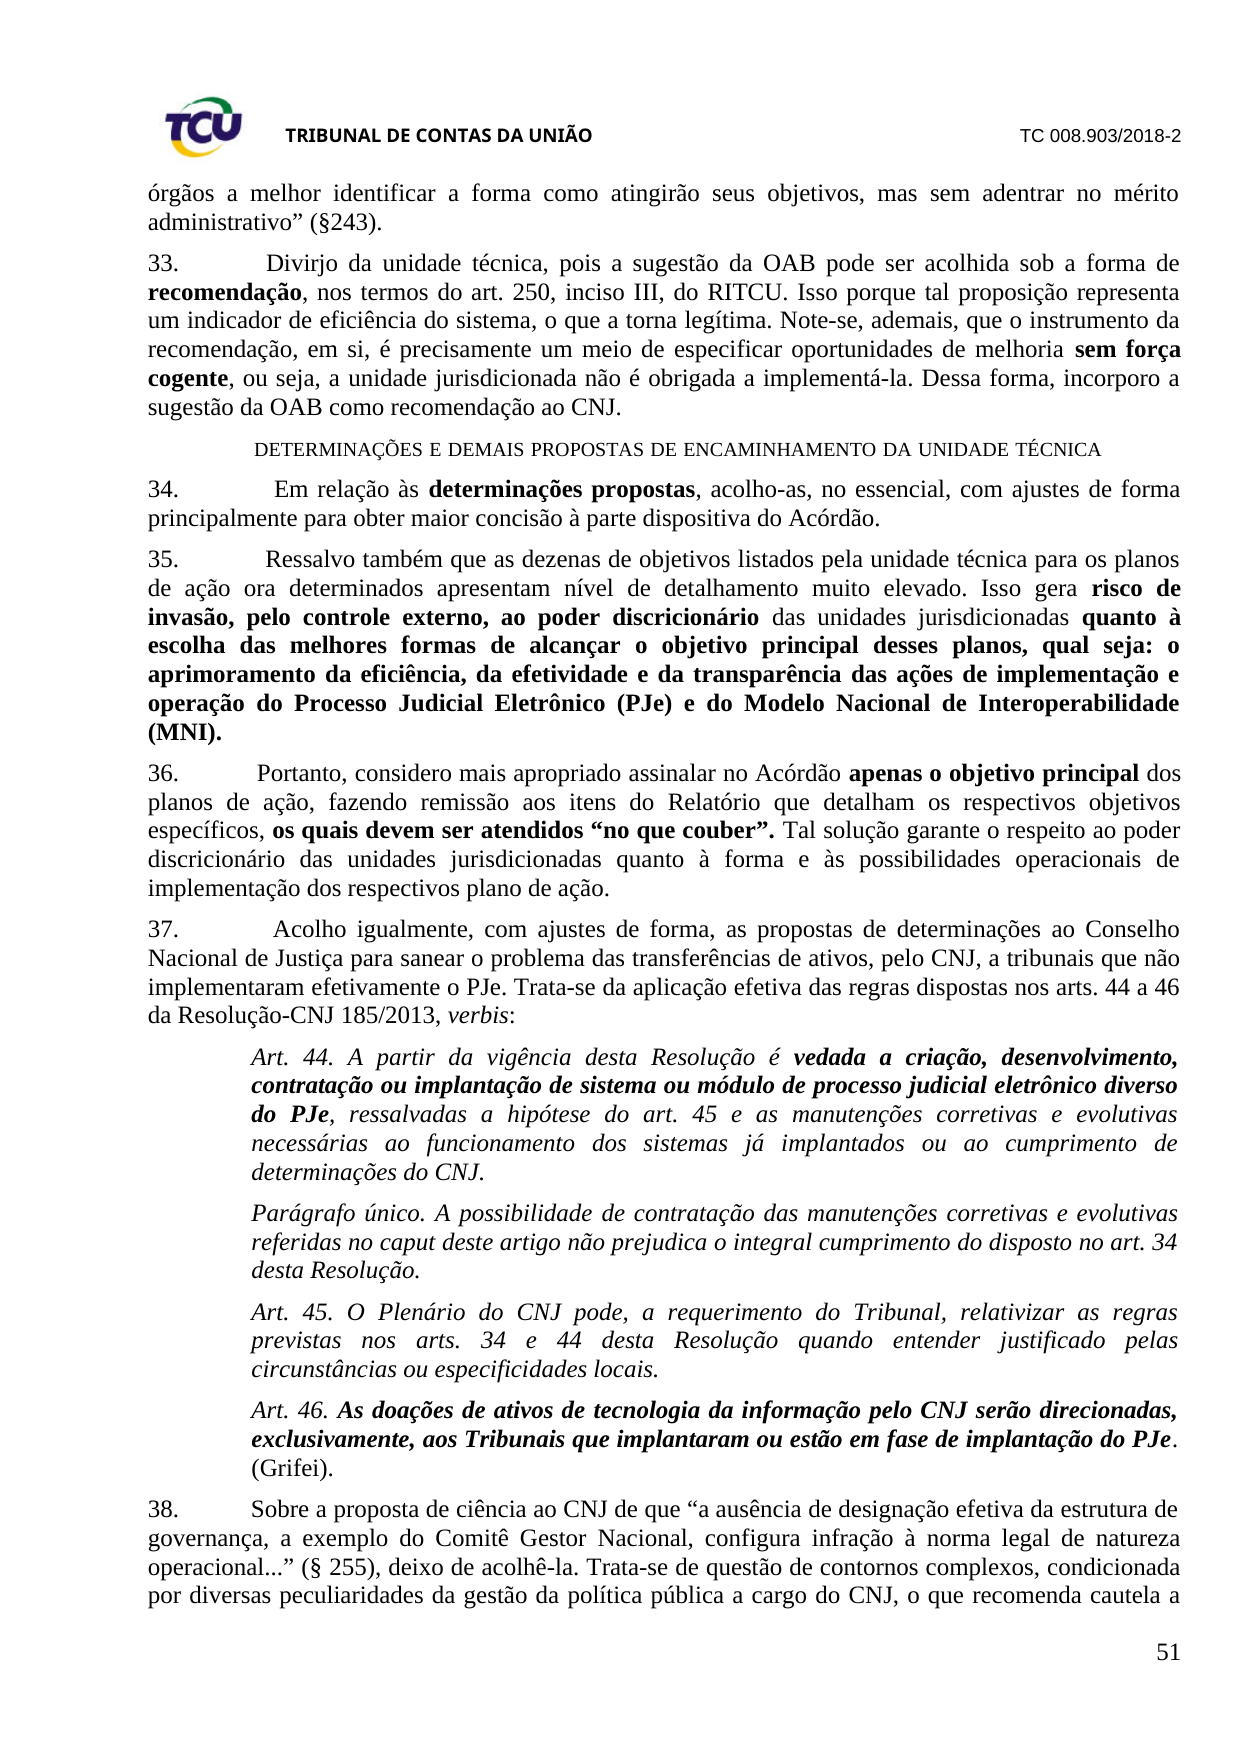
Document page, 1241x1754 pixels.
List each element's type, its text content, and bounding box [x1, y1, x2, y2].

text Art. 45. O Plenário do CNJ pode, a requerimento do Tribunal, relativizar as regras previstas nos arts. 34 e 44 desta Resolução quando entender justificado pelas circunstâncias ou especificidades locais. [251, 1297, 1181, 1383]
text órgãos a melhor identificar a forma como atingirão seus objetivos, mas sem adentrar no mérito administrativo” (§243). [148, 178, 1181, 235]
text Parágrafo único. A possibilidade de contratação das manutenções corretivas e evolutivas referidas no caput deste artigo não prejudica o integral cumprimento do disposto no art. 34 desta Resolução. [251, 1198, 1181, 1284]
text determinações e demais propostas de encaminhamento da unidade técnica [148, 433, 1181, 462]
text 37. Acolho igualmente, com ajustes de forma, as propostas de determinações ao Conselho Nacional de Justiça para sanear o problema das transferências de ativos, pelo CNJ, a tribunais que não implementaram efetivamente o PJe. Trata-se da aplicação efetiva das regras dispostas nos arts. 44 a 46 da Resolução-CNJ 185/2013, verbis: [148, 914, 1181, 1029]
text Art. 46. As doações de ativos de tecnologia da informação pelo CNJ serão direcionadas, exclusivamente, aos Tribunais que implantaram ou estão em fase de implantação do PJe. (Grifei). [251, 1395, 1181, 1482]
text 33. Divirjo da unidade técnica, pois a sugestão da OAB pode ser acolhida sob a forma de recomendação, nos termos do art. 250, inciso III, do RITCU. Isso porque tal proposição representa um indicador de eficiência do sistema, o que a torna legítima. Note-se, ademais, que o instrumento da recomendação, em si, é precisamente um meio de especificar oportunidades de melhoria sem força cogente, ou seja, a unidade jurisdicionada não é obrigada a implementá-la. Dessa forma, incorporo a sugestão da OAB como recomendação ao CNJ. [148, 248, 1181, 420]
text Art. 44. A partir da vigência desta Resolução é vedada a criação, desenvolvimento, contratação ou implantação de sistema ou módulo de processo judicial eletrônico diverso do PJe, ressalvadas a hipótese do art. 45 e as manutenções corretivas e evolutivas necessárias ao funcionamento dos sistemas já implantados ou ao cumprimento de determinações do CNJ. [251, 1042, 1181, 1185]
text 36. Portanto, considero mais apropriado assinalar no Acórdão apenas o objetivo principal dos planos de ação, fazendo remissão aos itens do Relatório que detalham os respectivos objetivos específicos, os quais devem ser atendidos “no que couber”. Tal solução garante o respeito ao poder discricionário das unidades jurisdicionadas quanto à forma e às possibilidades operacionais de implementação dos respectivos plano de ação. [148, 758, 1181, 902]
text 34. Em relação às determinações propostas, acolho-as, no essencial, com ajustes de forma principalmente para obter maior concisão à parte dispositiva do Acórdão. [148, 474, 1181, 532]
text 38. Sobre a proposta de ciência ao CNJ de que “a ausência de designação efetiva da estrutura de governança, a exemplo do Comitê Gestor Nacional, configura infração à norma legal de natureza operacional...” (§ 255), deixo de acolhê-la. Trata-se de questão de contornos complexos, condicionada por diversas peculiaridades da gestão da política pública a cargo do CNJ, o que recomenda cautela a [148, 1494, 1181, 1609]
text 35. Ressalvo também que as dezenas de objetivos listados pela unidade técnica para os planos de ação ora determinados apresentam nível de detalhamento muito elevado. Isso gera risco de invasão, pelo controle externo, ao poder discricionário das unidades jurisdicionadas quanto à escolha das melhores formas de alcançar o objetivo principal desses planos, qual seja: o aprimoramento da eficiência, da efetividade e da transparência das ações de implementação e operação do Processo Judicial Eletrônico (PJe) e do Modelo Nacional de Interoperabilidade (MNI). [148, 544, 1181, 745]
